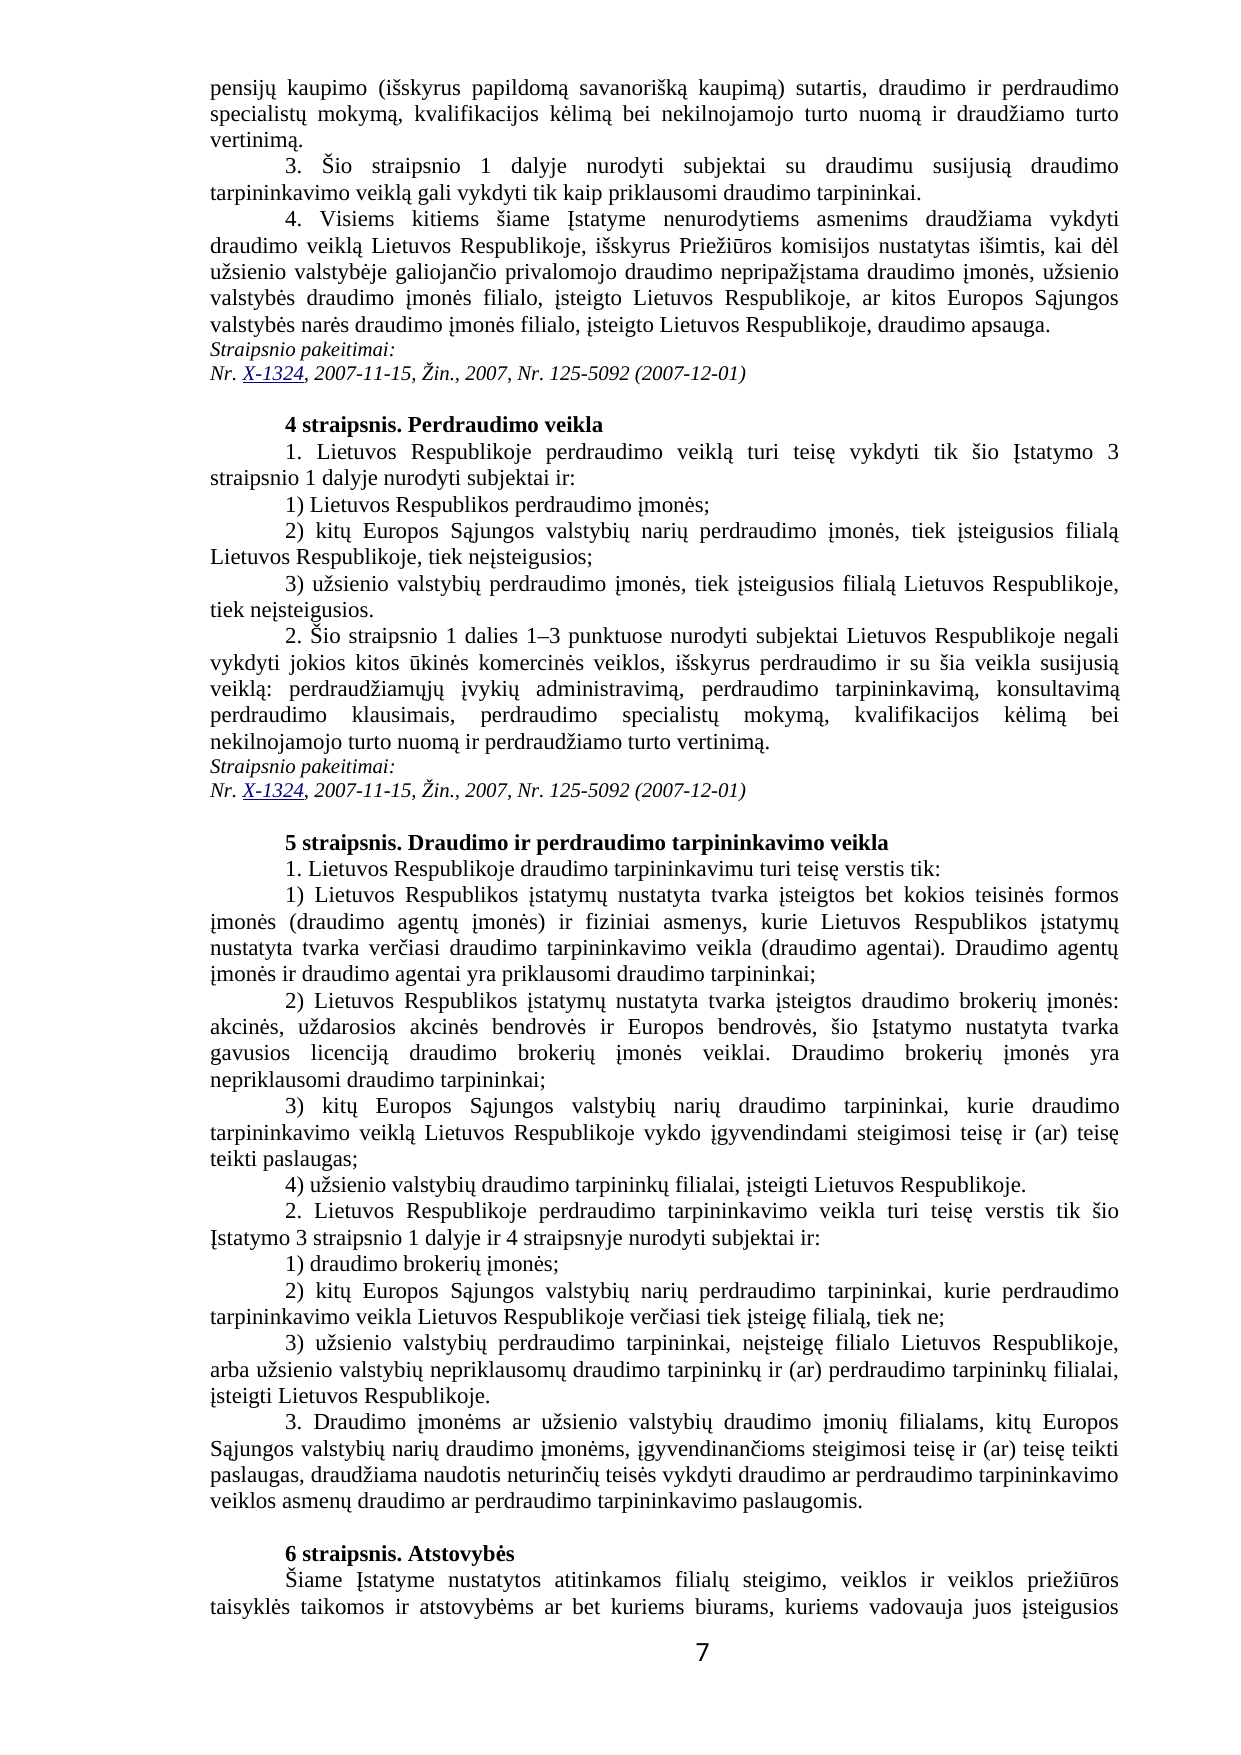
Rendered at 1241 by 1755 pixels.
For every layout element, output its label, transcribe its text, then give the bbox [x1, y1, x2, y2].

subtitle 2. Lietuvos Respublikoje perdraudimo tarpininkavimo veikla turi teisę verstis tik šio Įstatymo 3 straipsnio 1 dalyje ir 4 straipsnyje nurodyti subjektai ir: [210, 1198, 1120, 1250]
text Šiame Įstatyme nustatytos atitinkamos filialų steigimo, veiklos ir veiklos priežiūros taisyklės taikomos ir atstovybėms ar bet kuriems biurams, kuriems vadovauja juos įsteigusios [210, 1567, 1120, 1619]
text 2. Šio straipsnio 1 dalies 1–3 punktuose nurodyti subjektai Lietuvos Respublikoje negali vykdyti jokios kitos ūkinės komercinės veiklos, išskyrus perdraudimo ir su šia veikla susijusią veiklą: perdraudžiamųjų įvykių administravimą, perdraudimo tarpininkavimą, konsultavimą perdraudimo klausimais, perdraudimo specialistų mokymą, kvalifikacijos kėlimą bei nekilnojamojo turto nuomą ir perdraudžiamo turto vertinimą. [210, 622, 1120, 754]
text Straipsnio pakeitimai: [210, 337, 1120, 361]
text 3. Draudimo įmonėms ar užsienio valstybių draudimo įmonių filialams, kitų Europos Sąjungos valstybių narių draudimo įmonėms, įgyvendinančioms steigimosi teisę ir (ar) teisę teikti paslaugas, draudžiama naudotis neturinčių teisės vykdyti draudimo ar perdraudimo tarpininkavimo veiklos asmenų draudimo ar perdraudimo tarpininkavimo paslaugomis. [210, 1408, 1120, 1514]
text 1) Lietuvos Respublikos perdraudimo įmonės; [210, 491, 1120, 517]
text Nr. X-1324, 2007-11-15, Žin., 2007, Nr. 125-5092 (2007-12-01) [210, 361, 1120, 385]
text Straipsnio pakeitimai: [210, 754, 1120, 778]
text 1) draudimo brokerių įmonės; [210, 1250, 1120, 1277]
text 2) kitų Europos Sąjungos valstybių narių perdraudimo tarpininkai, kurie perdraudimo tarpininkavimo veikla Lietuvos Respublikoje verčiasi tiek įsteigę filialą, tiek ne; [210, 1277, 1120, 1329]
text 3) kitų Europos Sąjungos valstybių narių draudimo tarpininkai, kurie draudimo tarpininkavimo veiklą Lietuvos Respublikoje vykdo įgyvendindami steigimosi teisę ir (ar) teisę teikti paslaugas; [210, 1092, 1120, 1171]
text 3. Šio straipsnio 1 dalyje nurodyti subjektai su draudimu susijusią draudimo tarpininkavimo veiklą gali vykdyti tik kaip priklausomi draudimo tarpininkai. [210, 153, 1120, 205]
subtitle 5 straipsnis. Draudimo ir perdraudimo tarpininkavimo veikla [210, 829, 1120, 855]
text 6 straipsnis. Atstovybės [210, 1540, 1120, 1567]
text pensijų kaupimo (išskyrus papildomą savanorišką kaupimą) sutartis, draudimo ir perdraudimo specialistų mokymą, kvalifikacijos kėlimą bei nekilnojamojo turto nuomą ir draudžiamo turto vertinimą. [210, 73, 1120, 153]
text Nr. X-1324, 2007-11-15, Žin., 2007, Nr. 125-5092 (2007-12-01) [210, 778, 1120, 802]
text 4) užsienio valstybių draudimo tarpininkų filialai, įsteigti Lietuvos Respublikoje. [210, 1171, 1120, 1198]
text 3) užsienio valstybių perdraudimo įmonės, tiek įsteigusios filialą Lietuvos Respublikoje, tiek neįsteigusios. [210, 570, 1120, 622]
text 1) Lietuvos Respublikos įstatymų nustatyta tvarka įsteigtos bet kokios teisinės formos įmonės (draudimo agentų įmonės) ir fiziniai asmenys, kurie Lietuvos Respublikos įstatymų nustatyta tvarka verčiasi draudimo tarpininkavimo veikla (draudimo agentai). Draudimo agentų įmonės ir draudimo agentai yra priklausomi draudimo tarpininkai; [210, 881, 1120, 987]
text 2) kitų Europos Sąjungos valstybių narių perdraudimo įmonės, tiek įsteigusios filialą Lietuvos Respublikoje, tiek neįsteigusios; [210, 517, 1120, 570]
text 4 straipsnis. Perdraudimo veikla [210, 412, 1118, 438]
text 3) užsienio valstybių perdraudimo tarpininkai, neįsteigę filialo Lietuvos Respublikoje, arba užsienio valstybių nepriklausomų draudimo tarpininkų ir (ar) perdraudimo tarpininkų filialai, įsteigti Lietuvos Respublikoje. [210, 1329, 1120, 1408]
text 4. Visiems kitiems šiame Įstatyme nenurodytiems asmenims draudžiama vykdyti draudimo veiklą Lietuvos Respublikoje, išskyrus Priežiūros komisijos nustatytas išimtis, kai dėl užsienio valstybėje galiojančio privalomojo draudimo nepripažįstama draudimo įmonės, užsienio valstybės draudimo įmonės filialo, įsteigto Lietuvos Respublikoje, ar kitos Europos Sąjungos valstybės narės draudimo įmonės filialo, įsteigto Lietuvos Respublikoje, draudimo apsauga. [210, 205, 1120, 337]
text 2) Lietuvos Respublikos įstatymų nustatyta tvarka įsteigtos draudimo brokerių įmonės: akcinės, uždarosios akcinės bendrovės ir Europos bendrovės, šio Įstatymo nustatyta tvarka gavusios licenciją draudimo brokerių įmonės veiklai. Draudimo brokerių įmonės yra nepriklausomi draudimo tarpininkai; [210, 987, 1120, 1092]
text 1. Lietuvos Respublikoje perdraudimo veiklą turi teisę vykdyti tik šio Įstatymo 3 straipsnio 1 dalyje nurodyti subjektai ir: [210, 438, 1120, 491]
subtitle 1. Lietuvos Respublikoje draudimo tarpininkavimu turi teisę verstis tik: [210, 855, 1120, 881]
